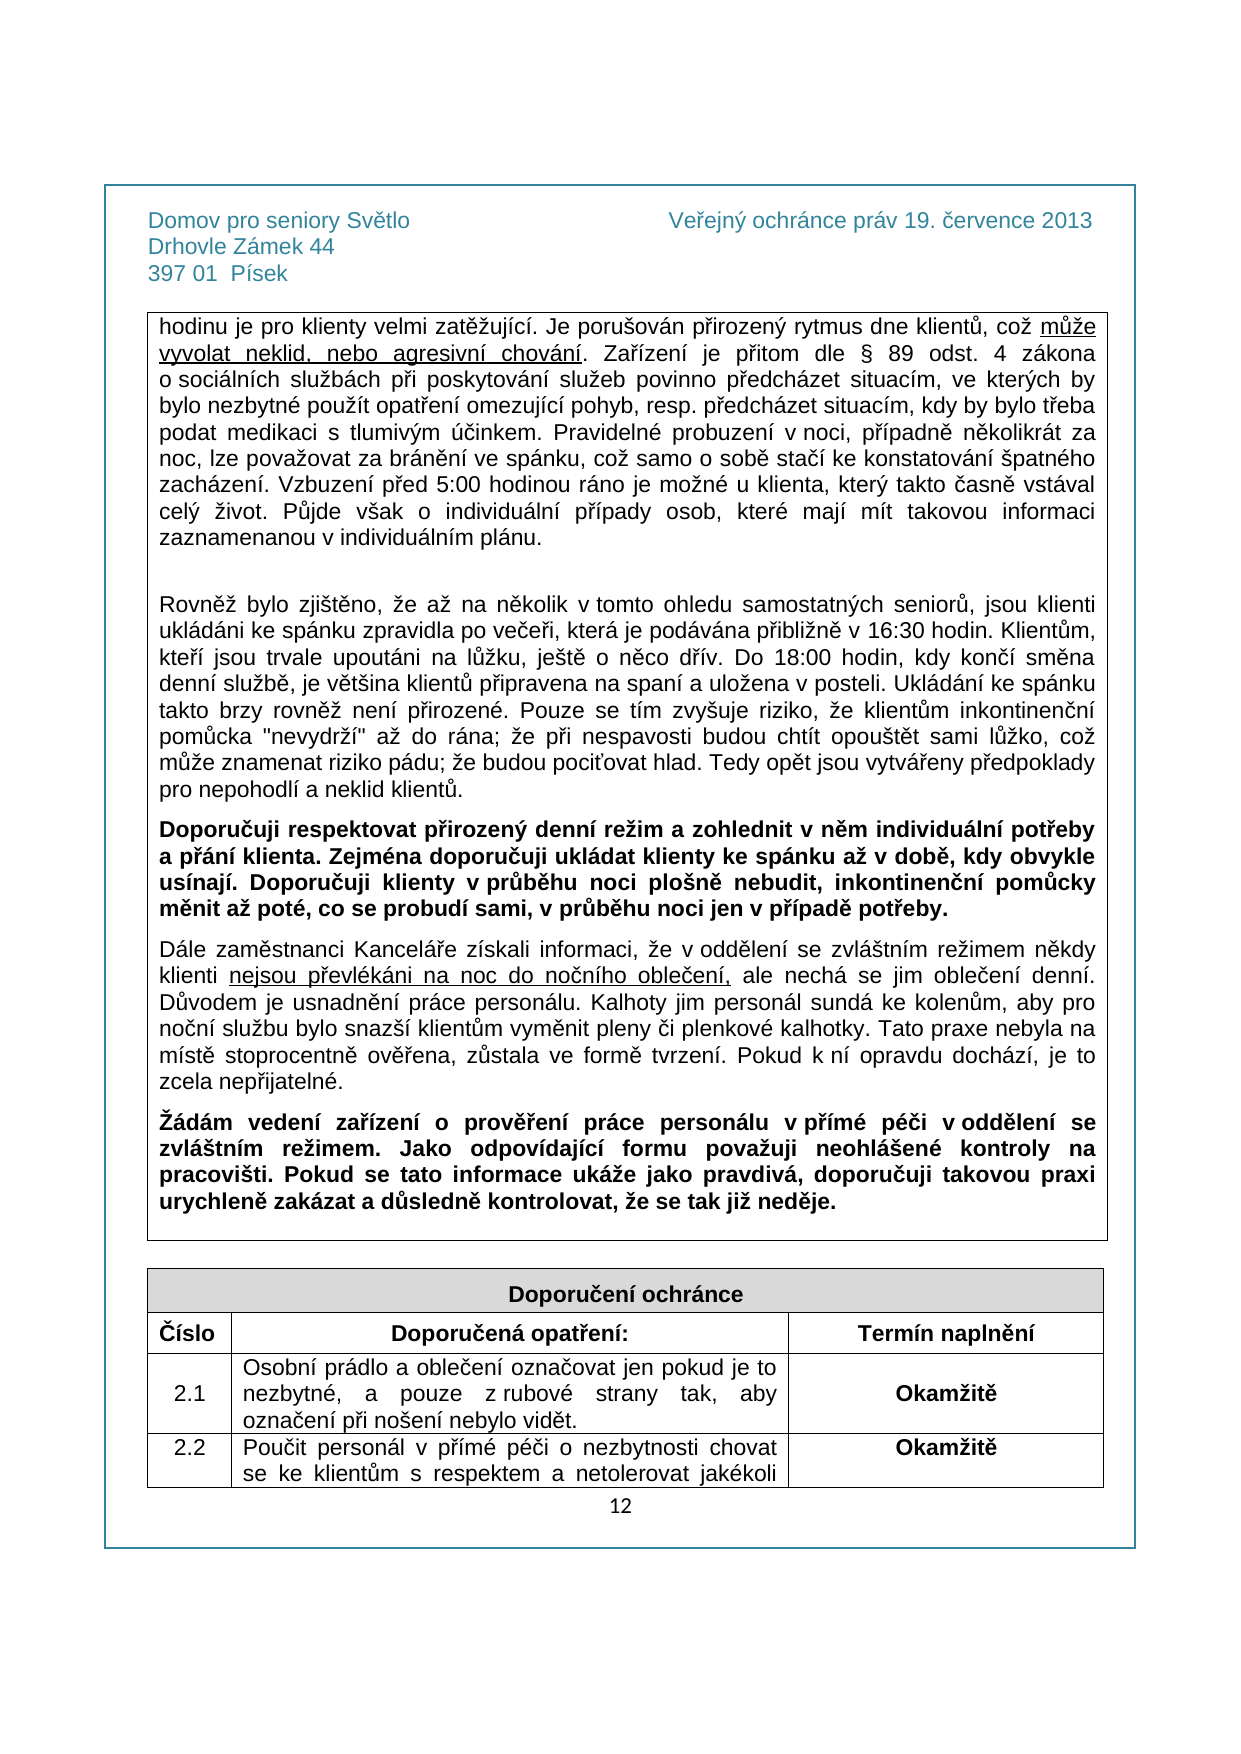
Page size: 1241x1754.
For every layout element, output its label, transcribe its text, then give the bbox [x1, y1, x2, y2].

table_cell Okamžitě [789, 1434, 1103, 1487]
table_cell 2.2 [148, 1434, 231, 1487]
table_cell 2.1 [148, 1354, 231, 1433]
table_cell Číslo [148, 1313, 231, 1353]
table_cell Okamžitě [789, 1354, 1103, 1433]
table_header Doporučení ochránce [148, 1269, 1103, 1312]
table_cell Termín naplnění [789, 1313, 1103, 1353]
table_cell Poučit personál v přímé péči o nezbytnosti chovat se ke klientům s respektem a netolerovat jakékoli [232, 1434, 788, 1487]
table_cell Osobní prádlo a oblečení označovat jen pokud je to nezbytné, a pouze z rubové strany tak, aby označení při nošení nebylo vidět. [232, 1354, 788, 1433]
table_cell Doporučená opatření: [232, 1313, 788, 1353]
table_cell hodinu je pro klienty velmi zatěžující. Je porušován přirozený rytmus dne klientů, což může vyvolat neklid, nebo agresivní chování. Zařízení je přitom dle § 89 odst. 4 zákona o sociálních službách při poskytování služeb povinno předcházet situacím, ve kterých by bylo nezbytné použít opatření omezující pohyb, resp. předcházet situacím, kdy by bylo třeba podat medikaci s tlumivým účinkem. Pravidelné probuzení v noci, případně několikrát za noc, lze považovat za bránění ve spánku, což samo o sobě stačí ke konstatování špatného zacházení. Vzbuzení před 5:00 hodinou ráno je možné u klienta, který takto časně vstával celý život. Půjde však o individuální případy osob, které mají mít takovou informaci zaznamenanou v individuálním plánu. Rovněž bylo zjištěno, že až na několik v tomto ohledu samostatných seniorů, jsou klienti ukládáni ke spánku zpravidla po večeři, která je podávána přibližně v 16:30 hodin. Klientům, kteří jsou trvale upoutáni na lůžku, ještě o něco dřív. Do 18:00 hodin, kdy končí směna denní službě, je většina klientů připravena na spaní a uložena v posteli. Ukládání ke spánku takto brzy rovněž není přirozené. Pouze se tím zvyšuje riziko, že klientům inkontinenční pomůcka "nevydrží" až do rána; že při nespavosti budou chtít opouštět sami lůžko, což může znamenat riziko pádu; že budou pociťovat hlad. Tedy opět jsou vytvářeny předpoklady pro nepohodlí a neklid klientů. Doporučuji respektovat přirozený denní režim a zohlednit v něm individuální potřeby a přání klienta. Zejména doporučuji ukládat klienty ke spánku až v době, kdy obvykle usínají. Doporučuji klienty v průběhu noci plošně nebudit, inkontinenční pomůcky měnit až poté, co se probudí sami, v průběhu noci jen v případě potřeby. Dále zaměstnanci Kanceláře získali informaci, že v oddělení se zvláštním režimem někdy klienti nejsou převlékáni na noc do nočního oblečení, ale nechá se jim oblečení denní. Důvodem je usnadnění práce personálu. Kalhoty jim personál sundá ke kolenům, aby pro noční službu bylo snazší klientům vyměnit pleny či plenkové kalhotky. Tato praxe nebyla na místě stoprocentně ověřena, zůstala ve formě tvrzení. Pokud k ní opravdu dochází, je to zcela nepřijatelné. Žádám vedení zařízení o prověření práce personálu v přímé péči v oddělení se zvláštním režimem. Jako odpovídající formu považuji neohlášené kontroly na pracovišti. Pokud se tato informace ukáže jako pravdivá, doporučuji takovou praxi urychleně zakázat a důsledně kontrolovat, že se tak již neděje. [148, 313, 1107, 1240]
